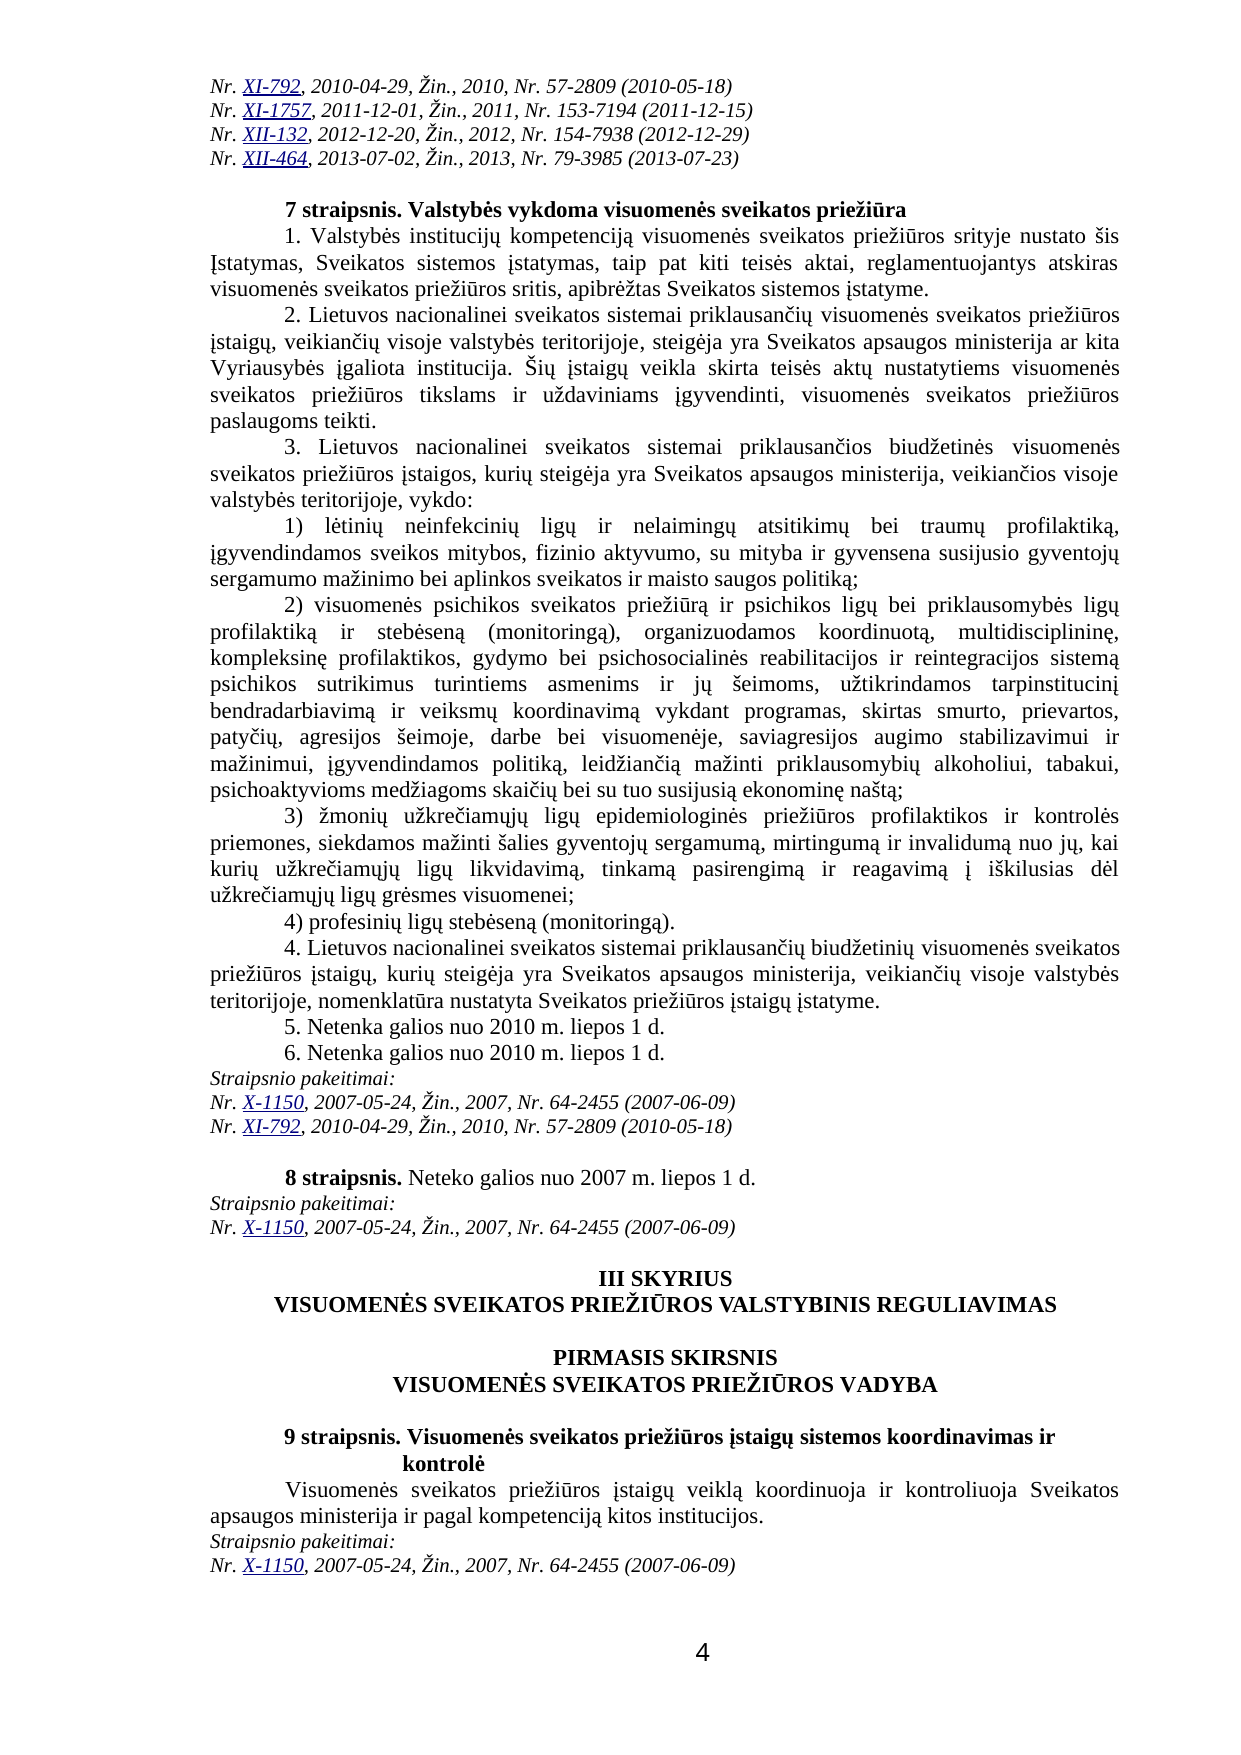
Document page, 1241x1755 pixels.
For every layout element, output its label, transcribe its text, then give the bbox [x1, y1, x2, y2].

text 9 straipsnis. Visuomenės sveikatos priežiūros įstaigų sistemos koordinavimas ir kontrolė [284, 1423, 1120, 1476]
text 5. Netenka galios nuo 2010 m. liepos 1 d. [210, 1013, 1120, 1039]
text Nr. XI-792, 2010-04-29, Žin., 2010, Nr. 57-2809 (2010-05-18) [210, 1114, 1120, 1138]
text Nr. X-1150, 2007-05-24, Žin., 2007, Nr. 64-2455 (2007-06-09) [210, 1553, 1120, 1577]
text Nr. XII-132, 2012-12-20, Žin., 2012, Nr. 154-7938 (2012-12-29) [210, 122, 1120, 146]
text 1. Valstybės institucijų kompetenciją visuomenės sveikatos priežiūros srityje nustato šis Įstatymas, Sveikatos sistemos įstatymas, taip pat kiti teisės aktai, reglamentuojantys atskiras visuomenės sveikatos priežiūros sritis, apibrėžtas Sveikatos sistemos įstatyme. [210, 222, 1120, 302]
subtitle Pirmasis skirsnis [210, 1344, 1120, 1371]
text Nr. XI-1757, 2011-12-01, Žin., 2011, Nr. 153-7194 (2011-12-15) [210, 98, 1120, 122]
subtitle VISUOMENĖS SVEIKATOS PRIEŽIŪROS VADYBA [210, 1371, 1120, 1397]
text 8 straipsnis. Neteko galios nuo 2007 m. liepos 1 d. [210, 1164, 1120, 1191]
text Visuomenės sveikatos priežiūros įstaigų veiklą koordinuoja ir kontroliuoja Sveikatos apsaugos ministerija ir pagal kompetenciją kitos institucijos. [210, 1476, 1120, 1529]
text Nr. X-1150, 2007-05-24, Žin., 2007, Nr. 64-2455 (2007-06-09) [210, 1215, 1120, 1239]
text Straipsnio pakeitimai: [210, 1191, 1120, 1215]
text 3) žmonių užkrečiamųjų ligų epidemiologinės priežiūros profilaktikos ir kontrolės priemones, siekdamos mažinti šalies gyventojų sergamumą, mirtingumą ir invalidumą nuo jų, kai kurių užkrečiamųjų ligų likvidavimą, tinkamą pasirengimą ir reagavimą į iškilusias dėl užkrečiamųjų ligų grėsmes visuomenei; [210, 802, 1120, 908]
text 3. Lietuvos nacionalinei sveikatos sistemai priklausančios biudžetinės visuomenės sveikatos priežiūros įstaigos, kurių steigėja yra Sveikatos apsaugos ministerija, veikiančios visoje valstybės teritorijoje, vykdo: [210, 433, 1120, 512]
text Nr. XI-792, 2010-04-29, Žin., 2010, Nr. 57-2809 (2010-05-18) [210, 73, 1120, 98]
text 4) profesinių ligų stebėseną (monitoringą). [210, 908, 1120, 934]
text 4. Lietuvos nacionalinei sveikatos sistemai priklausančių biudžetinių visuomenės sveikatos priežiūros įstaigų, kurių steigėja yra Sveikatos apsaugos ministerija, veikiančių visoje valstybės teritorijoje, nomenklatūra nustatyta Sveikatos priežiūros įstaigų įstatyme. [210, 934, 1120, 1013]
subtitle III skyrius [210, 1265, 1120, 1292]
text 2) visuomenės psichikos sveikatos priežiūrą ir psichikos ligų bei priklausomybės ligų profilaktiką ir stebėseną (monitoringą), organizuodamos koordinuotą, multidisciplininę, kompleksinę profilaktikos, gydymo bei psichosocialinės reabilitacijos ir reintegracijos sistemą psichikos sutrikimus turintiems asmenims ir jų šeimoms, užtikrindamos tarpinstitucinį bendradarbiavimą ir veiksmų koordinavimą vykdant programas, skirtas smurto, prievartos, patyčių, agresijos šeimoje, darbe bei visuomenėje, saviagresijos augimo stabilizavimui ir mažinimui, įgyvendindamos politiką, leidžiančią mažinti priklausomybių alkoholiui, tabakui, psichoaktyvioms medžiagoms skaičių bei su tuo susijusią ekonominę naštą; [210, 591, 1120, 802]
text 2. Lietuvos nacionalinei sveikatos sistemai priklausančių visuomenės sveikatos priežiūros įstaigų, veikiančių visoje valstybės teritorijoje, steigėja yra Sveikatos apsaugos ministerija ar kita Vyriausybės įgaliota institucija. Šių įstaigų veikla skirta teisės aktų nustatytiems visuomenės sveikatos priežiūros tikslams ir uždaviniams įgyvendinti, visuomenės sveikatos priežiūros paslaugoms teikti. [210, 302, 1120, 433]
text 7 straipsnis. Valstybės vykdoma visuomenės sveikatos priežiūra [210, 196, 1120, 222]
text Straipsnio pakeitimai: [210, 1529, 1120, 1553]
text Nr. XII-464, 2013-07-02, Žin., 2013, Nr. 79-3985 (2013-07-23) [210, 146, 1120, 170]
subtitle VISUOMENĖS SVEIKATOS PRIEŽIŪROS VALSTYBINIS REGULIAVIMAS [210, 1292, 1120, 1318]
text 1) lėtinių neinfekcinių ligų ir nelaimingų atsitikimų bei traumų profilaktiką, įgyvendindamos sveikos mitybos, fizinio aktyvumo, su mityba ir gyvensena susijusio gyventojų sergamumo mažinimo bei aplinkos sveikatos ir maisto saugos politiką; [210, 512, 1120, 591]
text 6. Netenka galios nuo 2010 m. liepos 1 d. [210, 1039, 1120, 1066]
text Straipsnio pakeitimai: [210, 1066, 1120, 1090]
text Nr. X-1150, 2007-05-24, Žin., 2007, Nr. 64-2455 (2007-06-09) [210, 1090, 1120, 1114]
